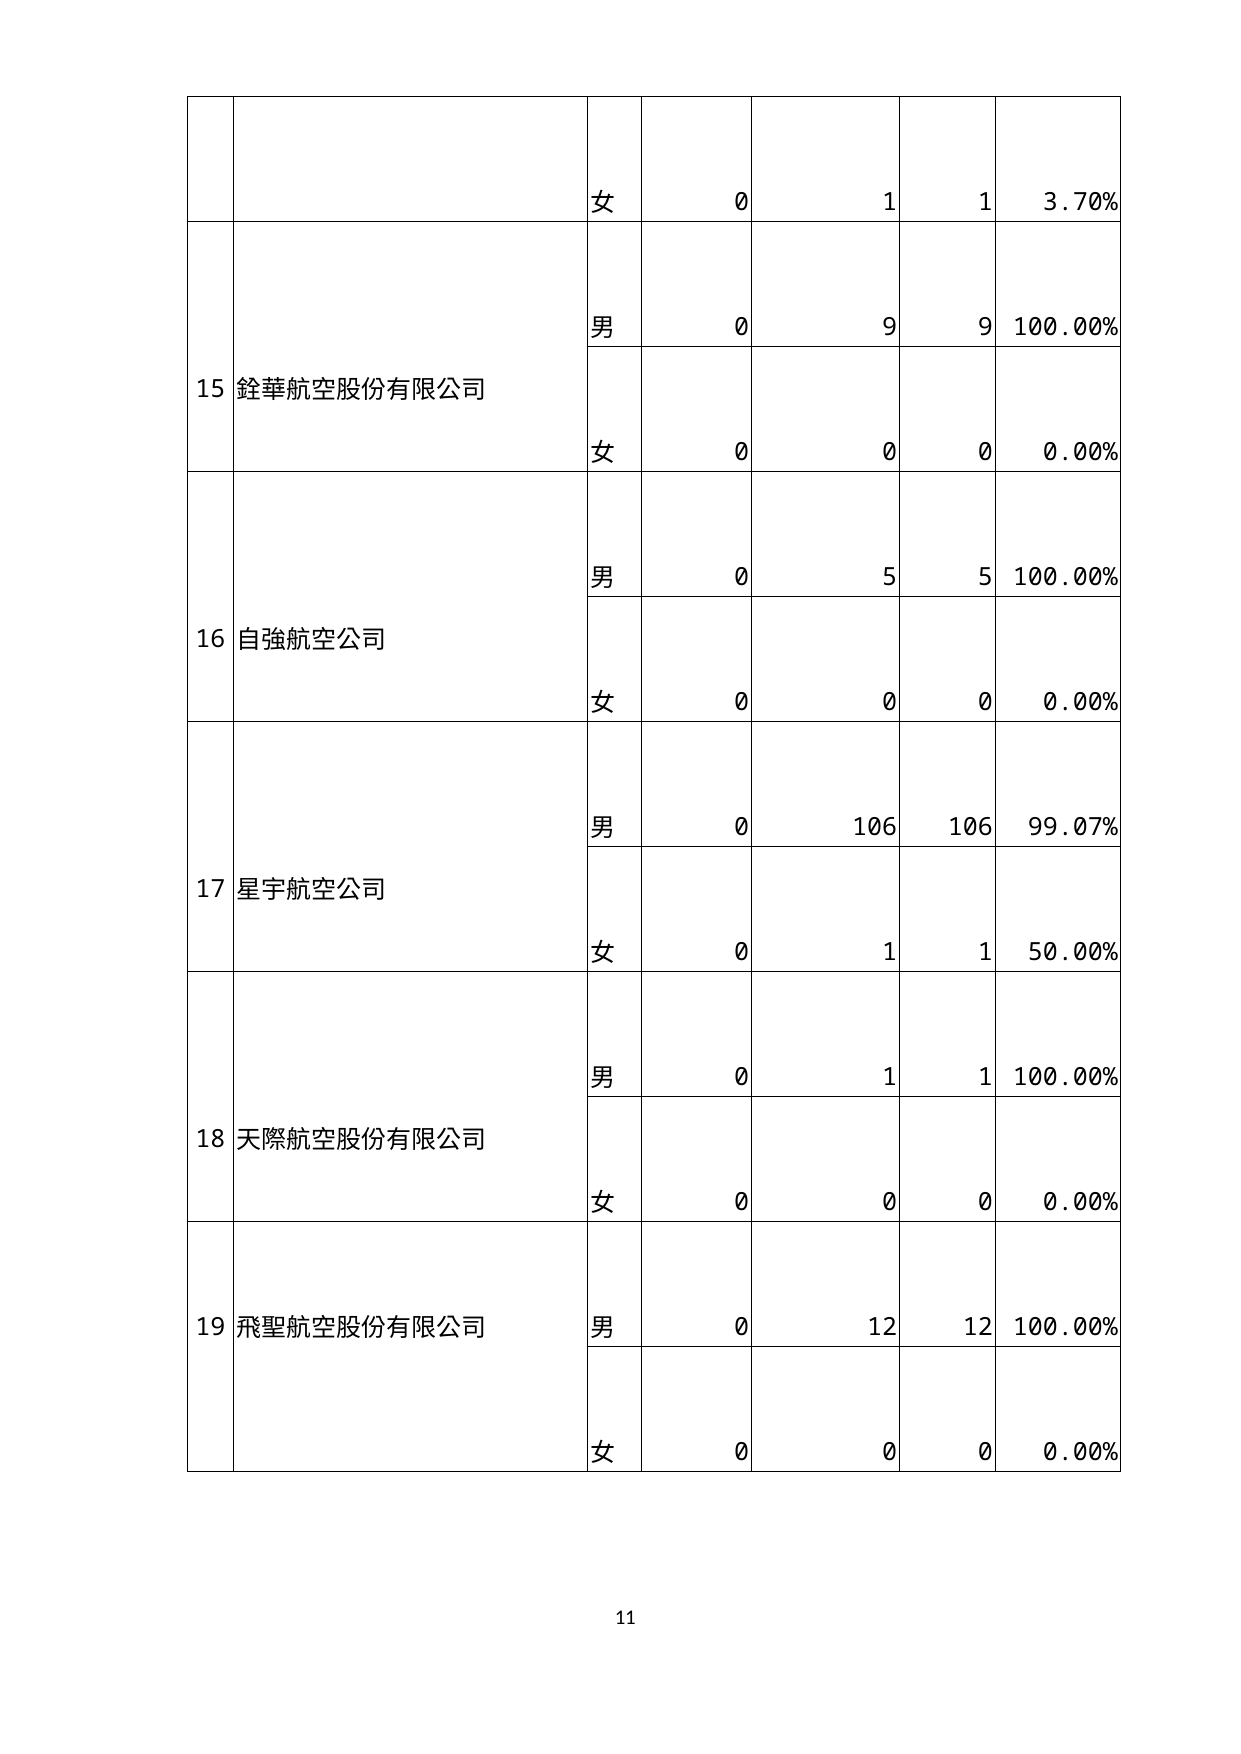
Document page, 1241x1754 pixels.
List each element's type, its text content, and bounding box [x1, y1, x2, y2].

table_cell 女 [588, 97, 641, 221]
table_cell 0.00% [996, 1347, 1120, 1471]
table_cell 0 [900, 1097, 995, 1221]
table_cell 100.00% [996, 1222, 1120, 1346]
table_cell 女 [588, 1347, 641, 1471]
table_cell 男 [588, 222, 641, 346]
table_cell 17 [188, 722, 233, 971]
table_cell 自強航空公司 [234, 472, 587, 721]
table_cell 99.07% [996, 722, 1120, 846]
table_cell 0 [642, 472, 751, 596]
table_cell 男 [588, 472, 641, 596]
table_cell 0 [642, 97, 751, 221]
table_cell 男 [588, 972, 641, 1096]
table_cell 0 [900, 347, 995, 471]
table_cell 18 [188, 972, 233, 1221]
table_cell 女 [588, 597, 641, 721]
table_cell 1 [752, 97, 899, 221]
table_cell 16 [188, 472, 233, 721]
table_cell 男 [588, 1222, 641, 1346]
table_cell 0.00% [996, 597, 1120, 721]
table_cell 100.00% [996, 972, 1120, 1096]
table_cell 1 [752, 972, 899, 1096]
table_cell 106 [752, 722, 899, 846]
table_cell 女 [588, 1097, 641, 1221]
table_cell 5 [900, 472, 995, 596]
table_cell 0.00% [996, 347, 1120, 471]
table_cell 9 [752, 222, 899, 346]
table_cell 飛聖航空股份有限公司 [234, 1222, 587, 1471]
table_cell 天際航空股份有限公司 [234, 972, 587, 1221]
table_cell 0 [642, 722, 751, 846]
table_cell 0 [752, 1097, 899, 1221]
table_cell 1 [752, 847, 899, 971]
table_cell 50.00% [996, 847, 1120, 971]
table_cell 男 [588, 722, 641, 846]
table_cell 女 [588, 847, 641, 971]
table_cell 0 [642, 347, 751, 471]
table_cell 0 [900, 597, 995, 721]
table_cell 0 [642, 1097, 751, 1221]
table_cell 3.70% [996, 97, 1120, 221]
table_cell 0 [752, 597, 899, 721]
table_cell 15 [188, 222, 233, 471]
table_cell 106 [900, 722, 995, 846]
table_cell 0 [642, 1222, 751, 1346]
table_cell 0 [642, 1347, 751, 1471]
table_cell [188, 97, 233, 221]
table_cell 銓華航空股份有限公司 [234, 222, 587, 471]
table_cell [234, 97, 587, 221]
table_cell 9 [900, 222, 995, 346]
table_cell 0 [642, 222, 751, 346]
table_cell 12 [900, 1222, 995, 1346]
table_cell 1 [900, 97, 995, 221]
table_cell 1 [900, 972, 995, 1096]
table_cell 0 [752, 347, 899, 471]
table_cell 100.00% [996, 472, 1120, 596]
table_cell 女 [588, 347, 641, 471]
table_cell 0.00% [996, 1097, 1120, 1221]
table_cell 0 [642, 972, 751, 1096]
table_cell 19 [188, 1222, 233, 1471]
table_cell 0 [642, 847, 751, 971]
table_cell 0 [900, 1347, 995, 1471]
table_cell 100.00% [996, 222, 1120, 346]
table_cell 5 [752, 472, 899, 596]
table_cell 1 [900, 847, 995, 971]
table_cell 0 [642, 597, 751, 721]
table_cell 12 [752, 1222, 899, 1346]
table_cell 0 [752, 1347, 899, 1471]
table_cell 星宇航空公司 [234, 722, 587, 971]
